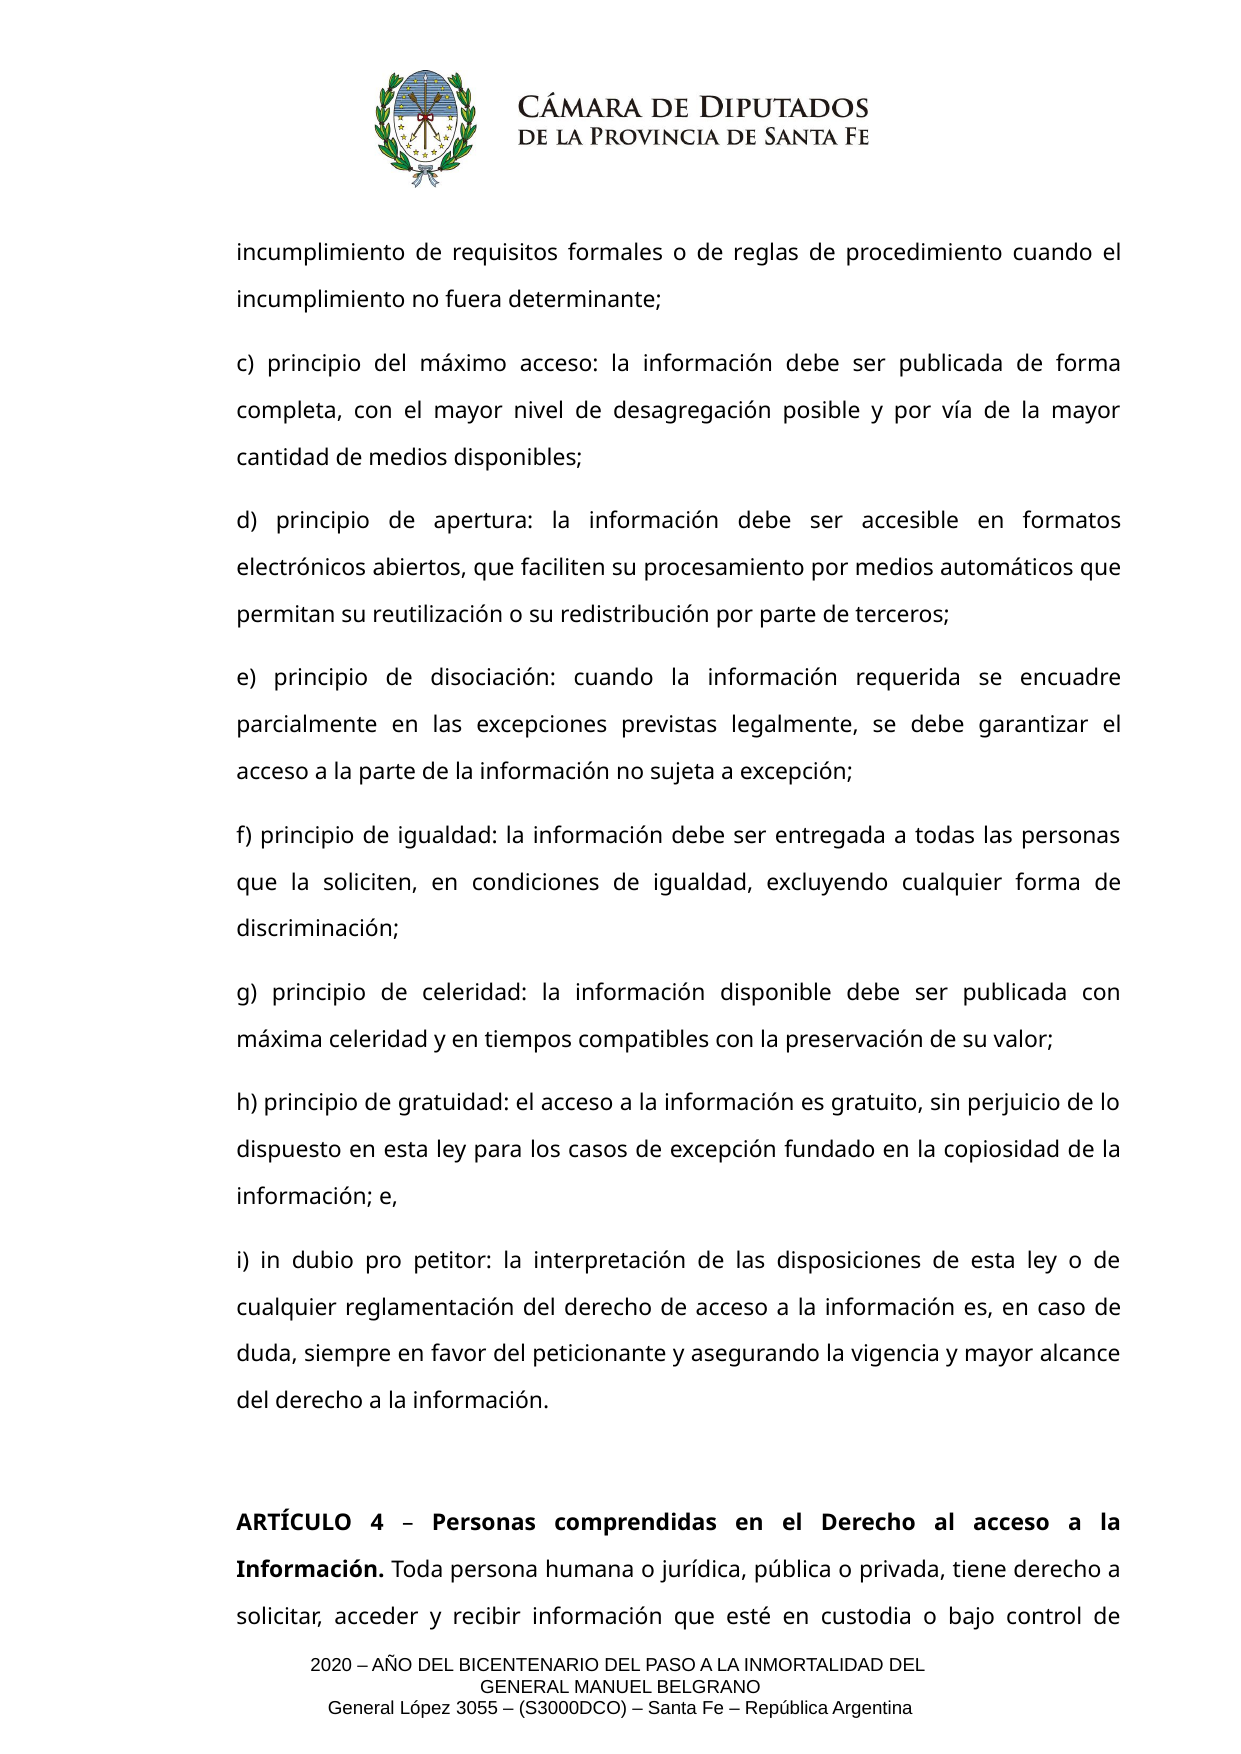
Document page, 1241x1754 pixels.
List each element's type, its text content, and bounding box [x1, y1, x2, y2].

text incumplimiento de requisitos formales o de reglas de procedimiento cuando el incumplimiento no fuera determinante; [236, 236, 1122, 314]
text e) principio de disociación: cuando la información requerida se encuadre parcialmente en las excepciones previstas legalmente, se debe garantizar el acceso a la parte de la información no sujeta a excepción; [236, 661, 1122, 786]
picture [374, 70, 869, 192]
text d) principio de apertura: la información debe ser accesible en formatos electrónicos abiertos, que faciliten su procesamiento por medios automáticos que permitan su reutilización o su redistribución por parte de terceros; [236, 504, 1122, 629]
text f) principio de igualdad: la información debe ser entregada a todas las personas que la soliciten, en condiciones de igualdad, excluyendo cualquier forma de discriminación; [236, 818, 1122, 943]
text c) principio del máximo acceso: la información debe ser publicada de forma completa, con el mayor nivel de desagregación posible y por vía de la mayor cantidad de medios disponibles; [236, 347, 1122, 472]
text h) principio de gratuidad: el acceso a la información es gratuito, sin perjuicio de lo dispuesto en esta ley para los casos de excepción fundado en la copiosidad de la información; e, [236, 1086, 1122, 1211]
text i) in dubio pro petitor: la interpretación de las disposiciones de esta ley o de cualquier reglamentación del derecho de acceso a la información es, en caso de duda, siempre en favor del peticionante y asegurando la vigencia y mayor alcance del derecho a la información. [236, 1243, 1122, 1415]
text g) principio de celeridad: la información disponible debe ser publicada con máxima celeridad y en tiempos compatibles con la preservación de su valor; [236, 976, 1122, 1054]
text ARTÍCULO 4 – Personas comprendidas en el Derecho al acceso a la Información. Toda persona humana o jurídica, pública o privada, tiene derecho a solicitar, acceder y recibir información que esté en custodia o bajo control de [236, 1506, 1122, 1631]
